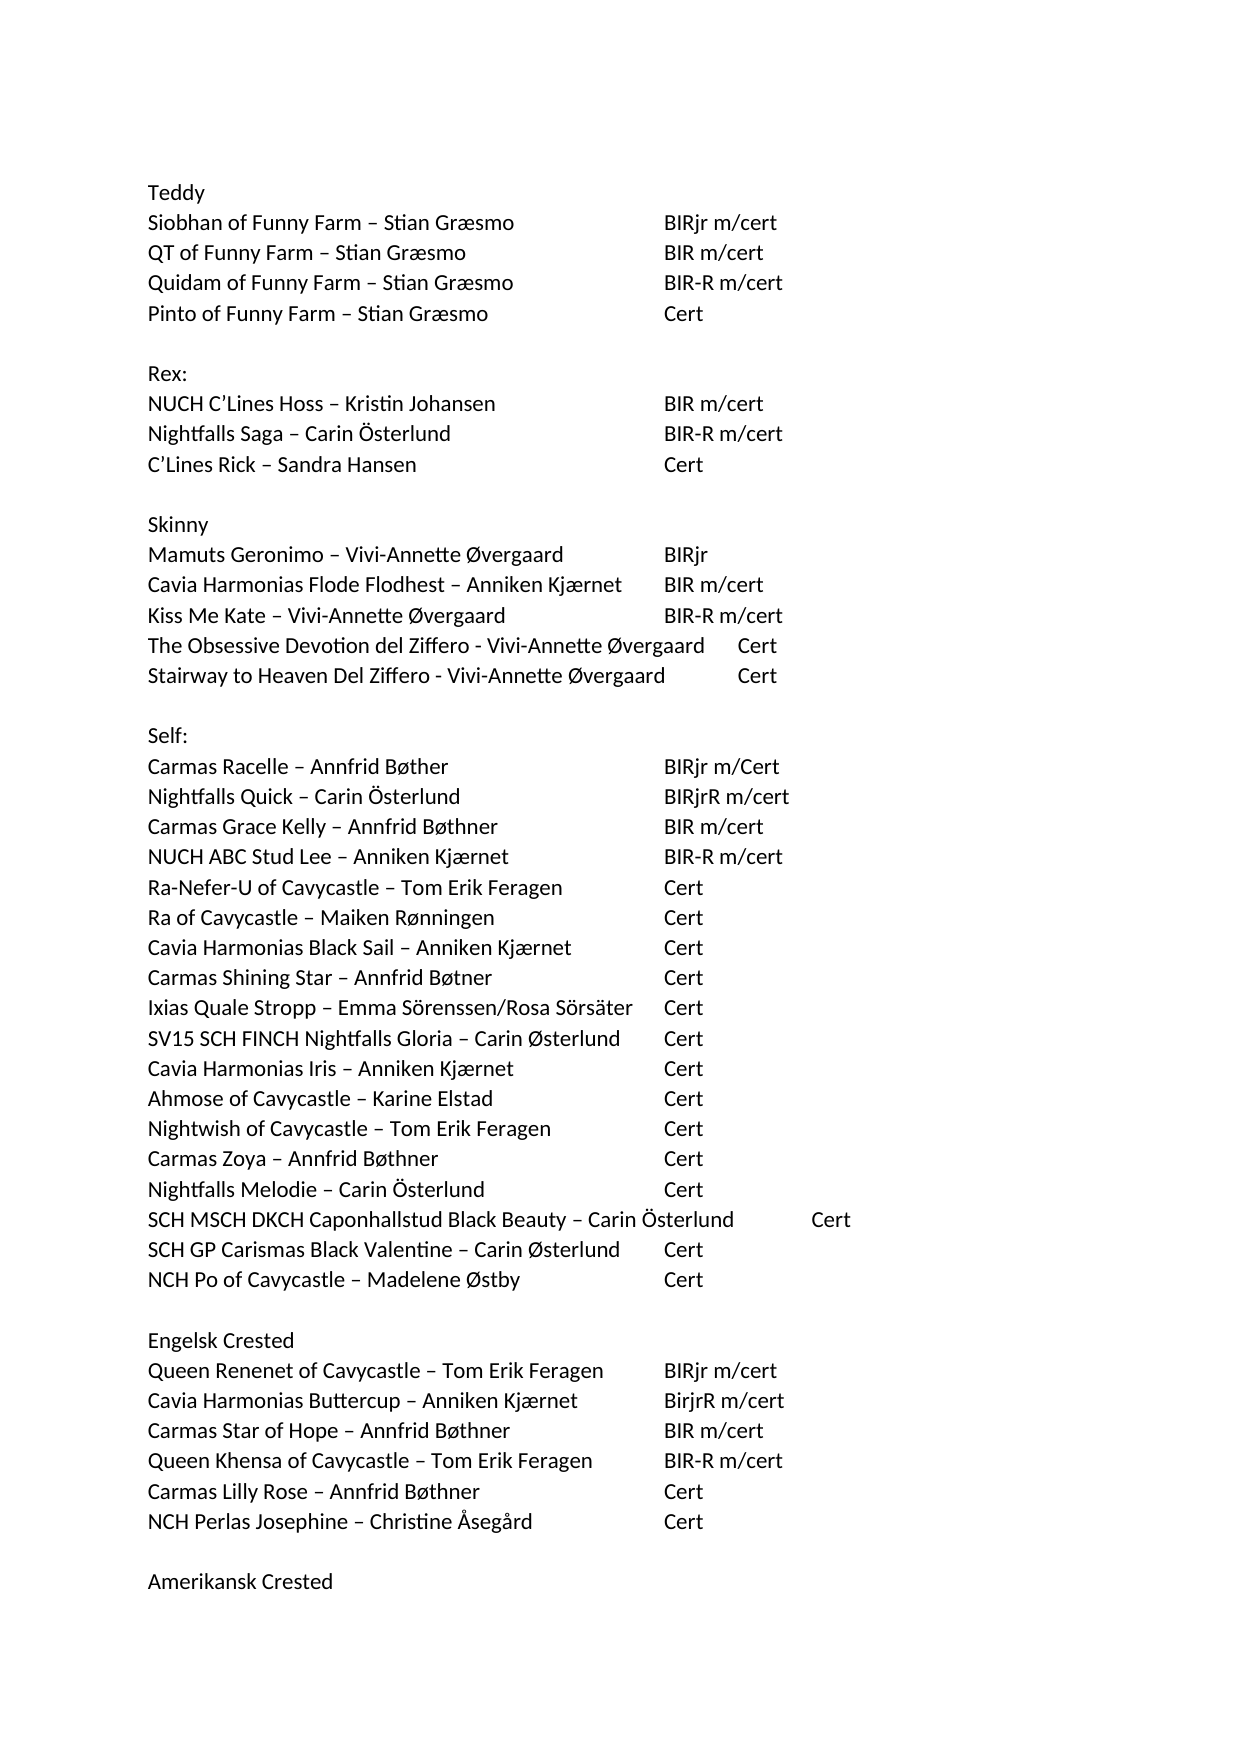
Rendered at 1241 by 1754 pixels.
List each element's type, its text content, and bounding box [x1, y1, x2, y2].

text Teddy Siobhan of Funny Farm – Stian Græsmo BIRjr m/cert QT of Funny Farm – Stian Græsmo BIR m/cert Quidam of Funny Farm – Stian Græsmo BIR-R m/cert Pinto of Funny Farm – Stian Græsmo Cert Rex: NUCH C’Lines Hoss – Kristin Johansen BIR m/cert Nightfalls Saga – Carin Österlund BIR-R m/cert C’Lines Rick – Sandra Hansen Cert Skinny Mamuts Geronimo – Vivi-Annette Øvergaard BIRjr Cavia Harmonias Flode Flodhest – Anniken Kjærnet BIR m/cert Kiss Me Kate – Vivi-Annette Øvergaard BIR-R m/cert The Obsessive Devotion del Ziffero - Vivi-Annette Øvergaard Cert Stairway to Heaven Del Ziffero - Vivi-Annette Øvergaard Cert Self: Carmas Racelle – Annfrid Bøther BIRjr m/Cert Nightfalls Quick – Carin Österlund BIRjrR m/cert Carmas Grace Kelly – Annfrid Bøthner BIR m/cert NUCH ABC Stud Lee – Anniken Kjærnet BIR-R m/cert Ra-Nefer-U of Cavycastle – Tom Erik Feragen Cert Ra of Cavycastle – Maiken Rønningen Cert Cavia Harmonias Black Sail – Anniken Kjærnet Cert Carmas Shining Star – Annfrid Bøtner Cert Ixias Quale Stropp – Emma Sörenssen/Rosa Sörsäter Cert SV15 SCH FINCH Nightfalls Gloria – Carin Østerlund Cert Cavia Harmonias Iris – Anniken Kjærnet Cert Ahmose of Cavycastle – Karine Elstad Cert Nightwish of Cavycastle – Tom Erik Feragen Cert Carmas Zoya – Annfrid Bøthner Cert Nightfalls Melodie – Carin Österlund Cert SCH MSCH DKCH Caponhallstud Black Beauty – Carin Österlund Cert SCH GP Carismas Black Valentine – Carin Østerlund Cert NCH Po of Cavycastle – Madelene Østby Cert Engelsk Crested Queen Renenet of Cavycastle – Tom Erik Feragen BIRjr m/cert Cavia Harmonias Buttercup – Anniken Kjærnet BirjrR m/cert Carmas Star of Hope – Annfrid Bøthner BIR m/cert Queen Khensa of Cavycastle – Tom Erik Feragen BIR-R m/cert Carmas Lilly Rose – Annfrid Bøthner Cert NCH Perlas Josephine – Christine Åsegård Cert Amerikansk Crested [148, 148, 1093, 1595]
